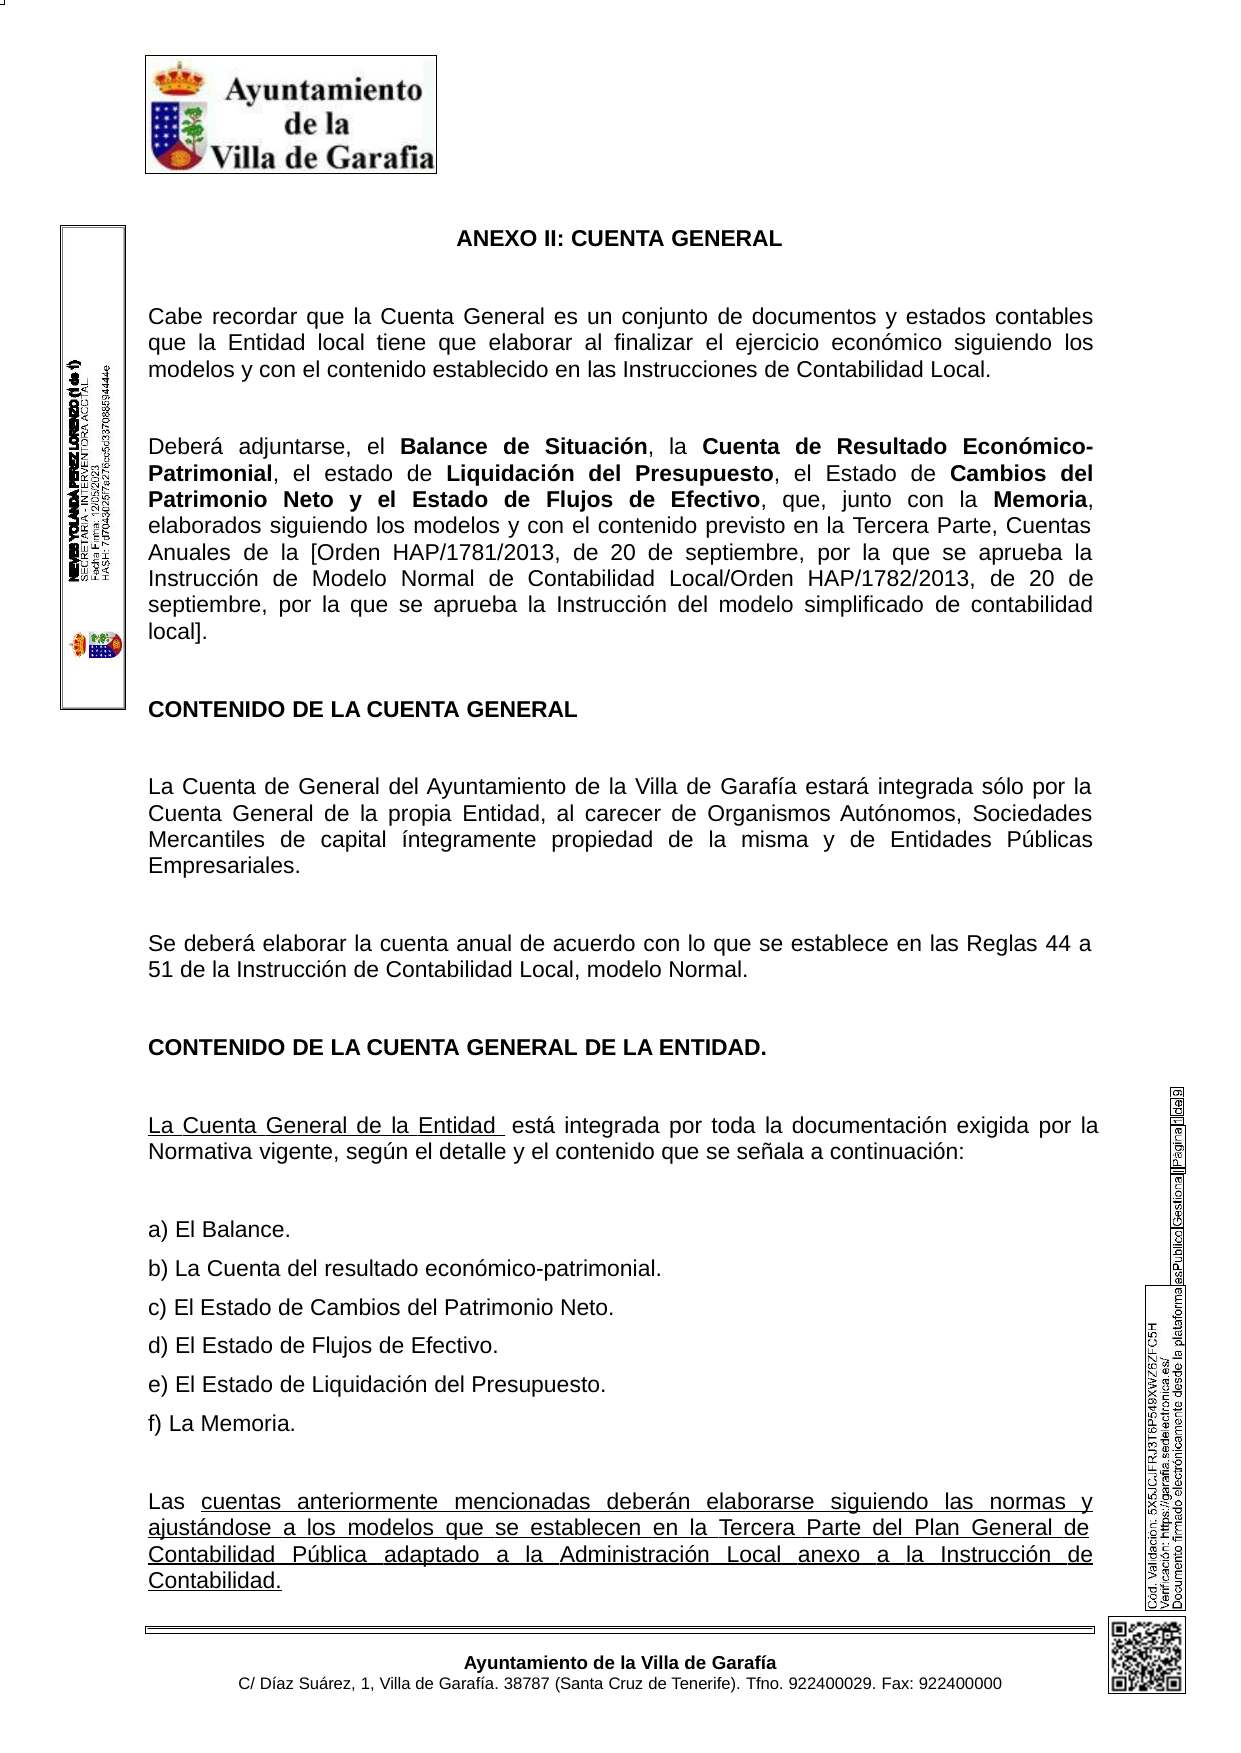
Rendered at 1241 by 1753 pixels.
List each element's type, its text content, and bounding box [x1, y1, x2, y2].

text modelos y con el contenido establecido en las Instrucciones de Contabilidad Local. [148, 357, 1117, 382]
picture [1170, 1088, 1184, 1098]
picture [61, 226, 125, 709]
text Cuenta General de la propia Entidad, al carecer de Organismos Autónomos, Sociedades [148, 801, 1117, 826]
text ANEXO II: CUENTA GENERAL [456, 226, 809, 252]
text CONTENIDO DE LA CUENTA GENERAL [148, 697, 605, 722]
picture [146, 56, 436, 173]
text e) El Estado de Liquidación del Presupuesto. [148, 1372, 686, 1398]
text Cabe recordar que la Cuenta General es un conjunto de documentos y estados contables [148, 304, 1117, 329]
text La Cuenta General de la Entidad está integrada por toda la documentación exigida por la [148, 1113, 1117, 1138]
text f) La Memoria. [148, 1411, 686, 1437]
text La Cuenta de General del Ayuntamiento de la Villa de Garafía estará integrada sólo por la [148, 774, 1117, 800]
text Instrucción de Modelo Normal de Contabilidad Local/Orden HAP/1782/2013, de 20 de [148, 566, 1118, 592]
picture [1171, 1118, 1183, 1124]
text septiembre, por la que se aprueba la Instrucción del modelo simplificado de contabilidad [148, 592, 1118, 618]
picture [1171, 1126, 1185, 1167]
picture [1171, 1229, 1183, 1285]
text Patrimonio Neto y el Estado de Flujos de Efectivo, que, junto con la Memoria, [148, 487, 1118, 513]
text a) El Balance. [148, 1217, 315, 1242]
text 51 de la Instrucción de Contabilidad Local, modelo Normal. [148, 957, 773, 983]
text elaborados siguiendo los modelos y con el contenido previsto en la Tercera Parte, Cuentas [148, 513, 1118, 539]
text ajustándose a los modelos que se establecen en la Tercera Parte del Plan General de [148, 1515, 1117, 1541]
text C/ Díaz Suárez, 1, Villa de Garafía. 38787 (Santa Cruz de Tenerife). Tfno. 922400029. Fax: 922400000 [238, 1674, 1027, 1693]
picture [1171, 1175, 1183, 1227]
text Contabilidad. [148, 1568, 1117, 1593]
picture [1171, 1169, 1185, 1173]
text Patrimonial, el estado de Liquidación del Presupuesto, el Estado de Cambios del [148, 461, 1118, 486]
text Anuales de la [Orden HAP/1781/2013, de 20 de septiembre, por la que se aprueba la [148, 540, 1118, 565]
text Contabilidad Pública adaptado a la Administración Local anexo a la Instrucción de [148, 1542, 1117, 1567]
text Normativa vigente, según el detalle y el contenido que se señala a continuación: [148, 1139, 1117, 1165]
text Deberá adjuntarse, el Balance de Situación, la Cuenta de Resultado Económico- [148, 434, 1118, 460]
picture [1146, 1286, 1185, 1610]
text b) La Cuenta del resultado económico-patrimonial. [148, 1256, 686, 1281]
text Se deberá elaborar la cuenta anual de acuerdo con lo que se establece en las Reglas 44 a [148, 931, 1116, 957]
text Mercantiles de capital íntegramente propiedad de la misma y de Entidades Públicas [148, 827, 1117, 853]
text CONTENIDO DE LA CUENTA GENERAL DE LA ENTIDAD. [148, 1035, 795, 1061]
text d) El Estado de Flujos de Efectivo. [148, 1333, 686, 1359]
picture [1171, 1099, 1183, 1115]
picture [1109, 1617, 1185, 1693]
picture [146, 1627, 1094, 1633]
text local]. [148, 619, 1118, 644]
text Las cuentas anteriormente mencionadas deberán elaborarse siguiendo las normas y [148, 1489, 1117, 1514]
text Ayuntamiento de la Villa de Garafía [463, 1653, 1027, 1674]
text que la Entidad local tiene que elaborar al finalizar el ejercicio económico siguiendo los [148, 330, 1117, 356]
text c) El Estado de Cambios del Patrimonio Neto. [148, 1294, 686, 1320]
text Empresariales. [148, 853, 1117, 879]
